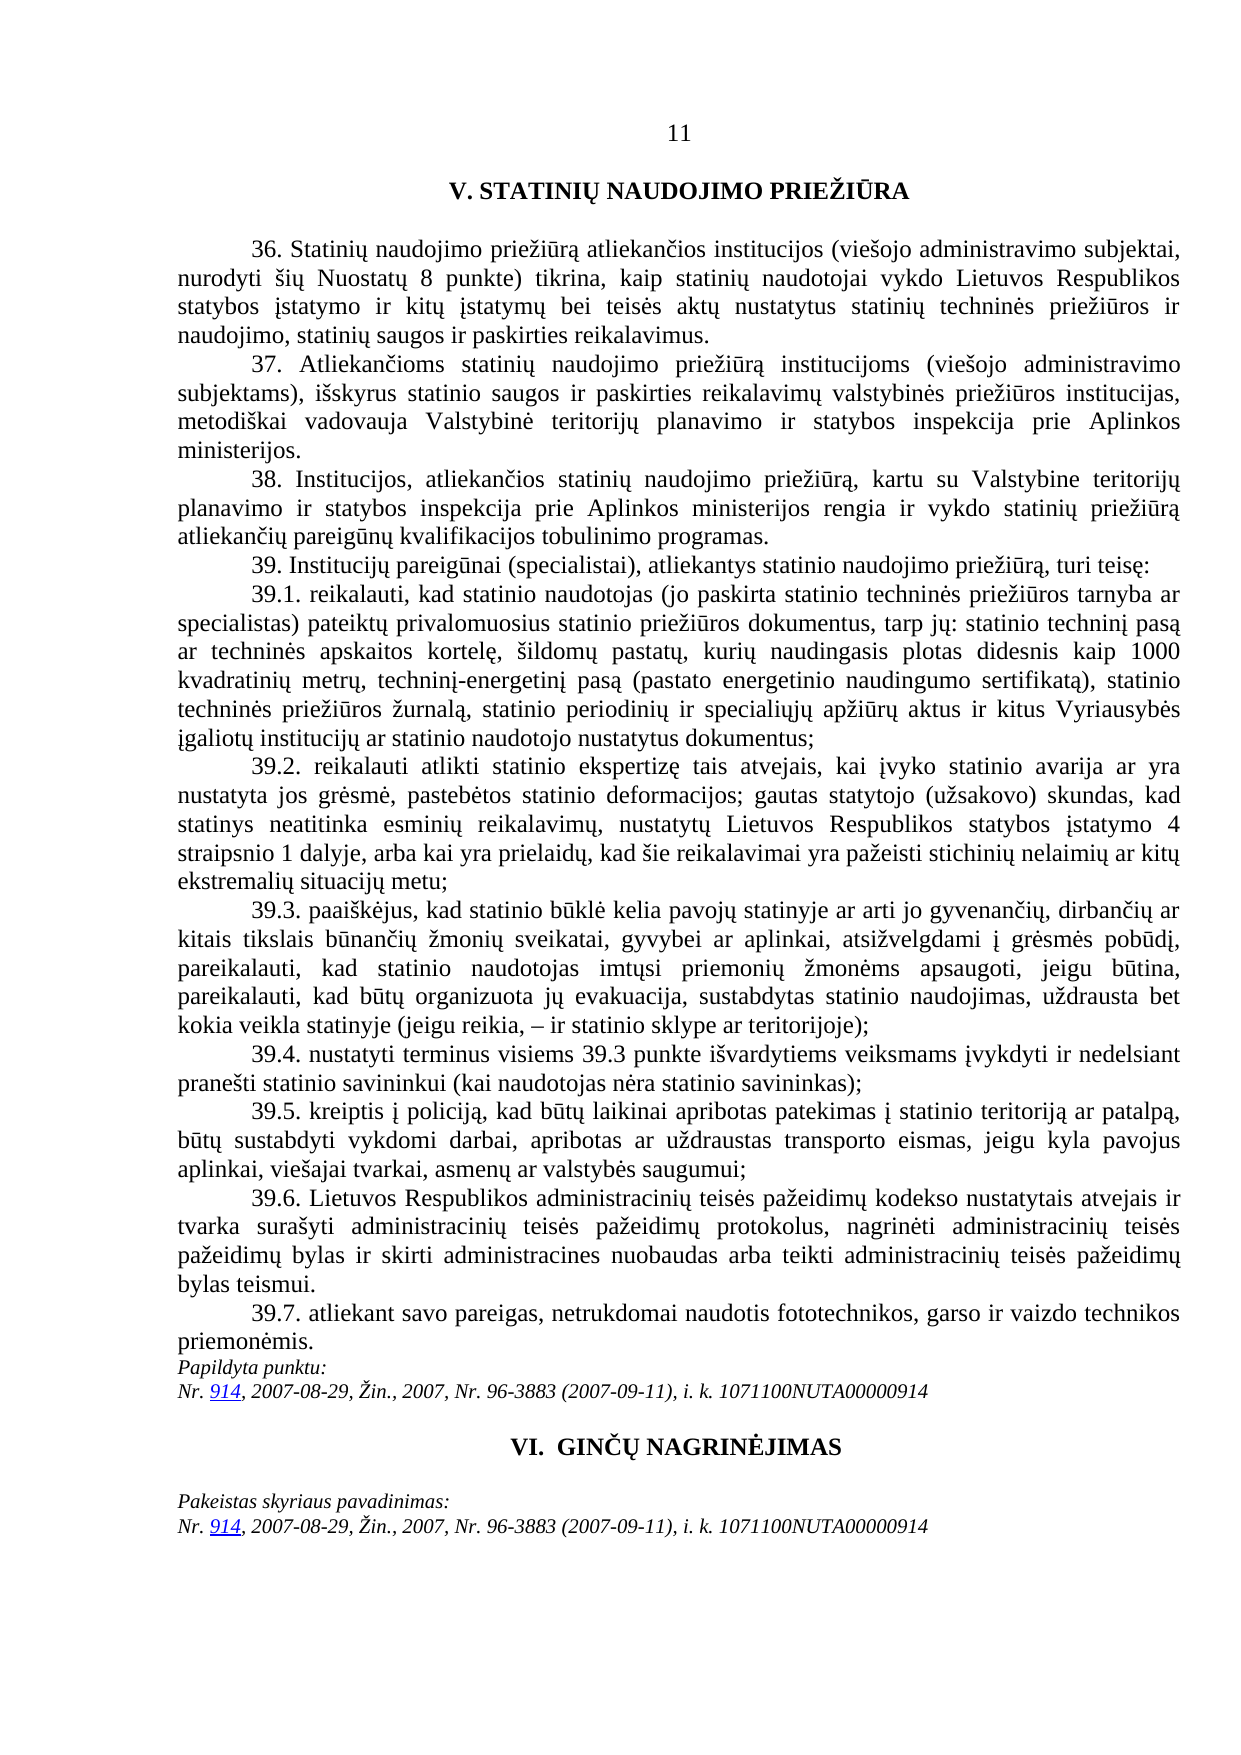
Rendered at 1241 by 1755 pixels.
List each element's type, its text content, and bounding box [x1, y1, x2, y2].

text 39.2. reikalauti atlikti statinio ekspertizę tais atvejais, kai įvyko statinio avarija ar yra nustatyta jos grėsmė, pastebėtos statinio deformacijos; gautas statytojo (užsakovo) skundas, kad statinys neatitinka esminių reikalavimų, nustatytų Lietuvos Respublikos statybos įstatymo 4 straipsnio 1 dalyje, arba kai yra prielaidų, kad šie reikalavimai yra pažeisti stichinių nelaimių ar kitų ekstremalių situacijų metu; [177, 751, 1181, 895]
text 39.3. paaiškėjus, kad statinio būklė kelia pavojų statinyje ar arti jo gyvenančių, dirbančių ar kitais tikslais būnančių žmonių sveikatai, gyvybei ar aplinkai, atsižvelgdami į grėsmės pobūdį, pareikalauti, kad statinio naudotojas imtųsi priemonių žmonėms apsaugoti, jeigu būtina, pareikalauti, kad būtų organizuota jų evakuacija, sustabdytas statinio naudojimas, uždrausta bet kokia veikla statinyje (jeigu reikia, – ir statinio sklype ar teritorijoje); [177, 895, 1181, 1039]
text Nr. 914, 2007-08-29, Žin., 2007, Nr. 96-3883 (2007-09-11), i. k. 1071100NUTA00000914 [177, 1513, 1181, 1538]
text Pakeistas skyriaus pavadinimas: [177, 1489, 1181, 1513]
text Papildyta punktu: [177, 1355, 1181, 1379]
text 39.7. atliekant savo pareigas, netrukdomai naudotis fototechnikos, garso ir vaizdo technikos priemonėmis. [177, 1298, 1181, 1355]
text Nr. 914, 2007-08-29, Žin., 2007, Nr. 96-3883 (2007-09-11), i. k. 1071100NUTA00000914 [177, 1379, 1181, 1403]
text 37. Atliekančioms statinių naudojimo priežiūrą institucijoms (viešojo administravimo subjektams), išskyrus statinio saugos ir paskirties reikalavimų valstybinės priežiūros institucijas, metodiškai vadovauja Valstybinė teritorijų planavimo ir statybos inspekcija prie Aplinkos ministerijos. [177, 349, 1181, 464]
text 39.1. reikalauti, kad statinio naudotojas (jo paskirta statinio techninės priežiūros tarnyba ar specialistas) pateiktų privalomuosius statinio priežiūros dokumentus, tarp jų: statinio techninį pasą ar techninės apskaitos kortelę, šildomų pastatų, kurių naudingasis plotas didesnis kaip 1000 kvadratinių metrų, techninį-energetinį pasą (pastato energetinio naudingumo sertifikatą), statinio techninės priežiūros žurnalą, statinio periodinių ir specialiųjų apžiūrų aktus ir kitus Vyriausybės įgaliotų institucijų ar statinio naudotojo nustatytus dokumentus; [177, 579, 1181, 751]
text 39.5. kreiptis į policiją, kad būtų laikinai apribotas patekimas į statinio teritoriją ar patalpą, būtų sustabdyti vykdomi darbai, apribotas ar uždraustas transporto eismas, jeigu kyla pavojus aplinkai, viešajai tvarkai, asmenų ar valstybės saugumui; [177, 1096, 1181, 1183]
text 39. Institucijų pareigūnai (specialistai), atliekantys statinio naudojimo priežiūrą, turi teisę: [177, 550, 1181, 579]
text VI. GINČŲ NAGRINĖJIMAS [177, 1432, 1181, 1461]
text 39.6. Lietuvos Respublikos administracinių teisės pažeidimų kodekso nustatytais atvejais ir tvarka surašyti administracinių teisės pažeidimų protokolus, nagrinėti administracinių teisės pažeidimų bylas ir skirti administracines nuobaudas arba teikti administracinių teisės pažeidimų bylas teismui. [177, 1183, 1181, 1298]
text 38. Institucijos, atliekančios statinių naudojimo priežiūrą, kartu su Valstybine teritorijų planavimo ir statybos inspekcija prie Aplinkos ministerijos rengia ir vykdo statinių priežiūrą atliekančių pareigūnų kvalifikacijos tobulinimo programas. [177, 464, 1181, 550]
text 39.4. nustatyti terminus visiems 39.3 punkte išvardytiems veiksmams įvykdyti ir nedelsiant pranešti statinio savininkui (kai naudotojas nėra statinio savininkas); [177, 1039, 1181, 1096]
text 36. Statinių naudojimo priežiūrą atliekančios institucijos (viešojo administravimo subjektai, nurodyti šių Nuostatų 8 punkte) tikrina, kaip statinių naudotojai vykdo Lietuvos Respublikos statybos įstatymo ir kitų įstatymų bei teisės aktų nustatytus statinių techninės priežiūros ir naudojimo, statinių saugos ir paskirties reikalavimus. [177, 234, 1181, 349]
text V. STATINIŲ NAUDOJIMO PRIEŽIŪRA [177, 176, 1181, 205]
